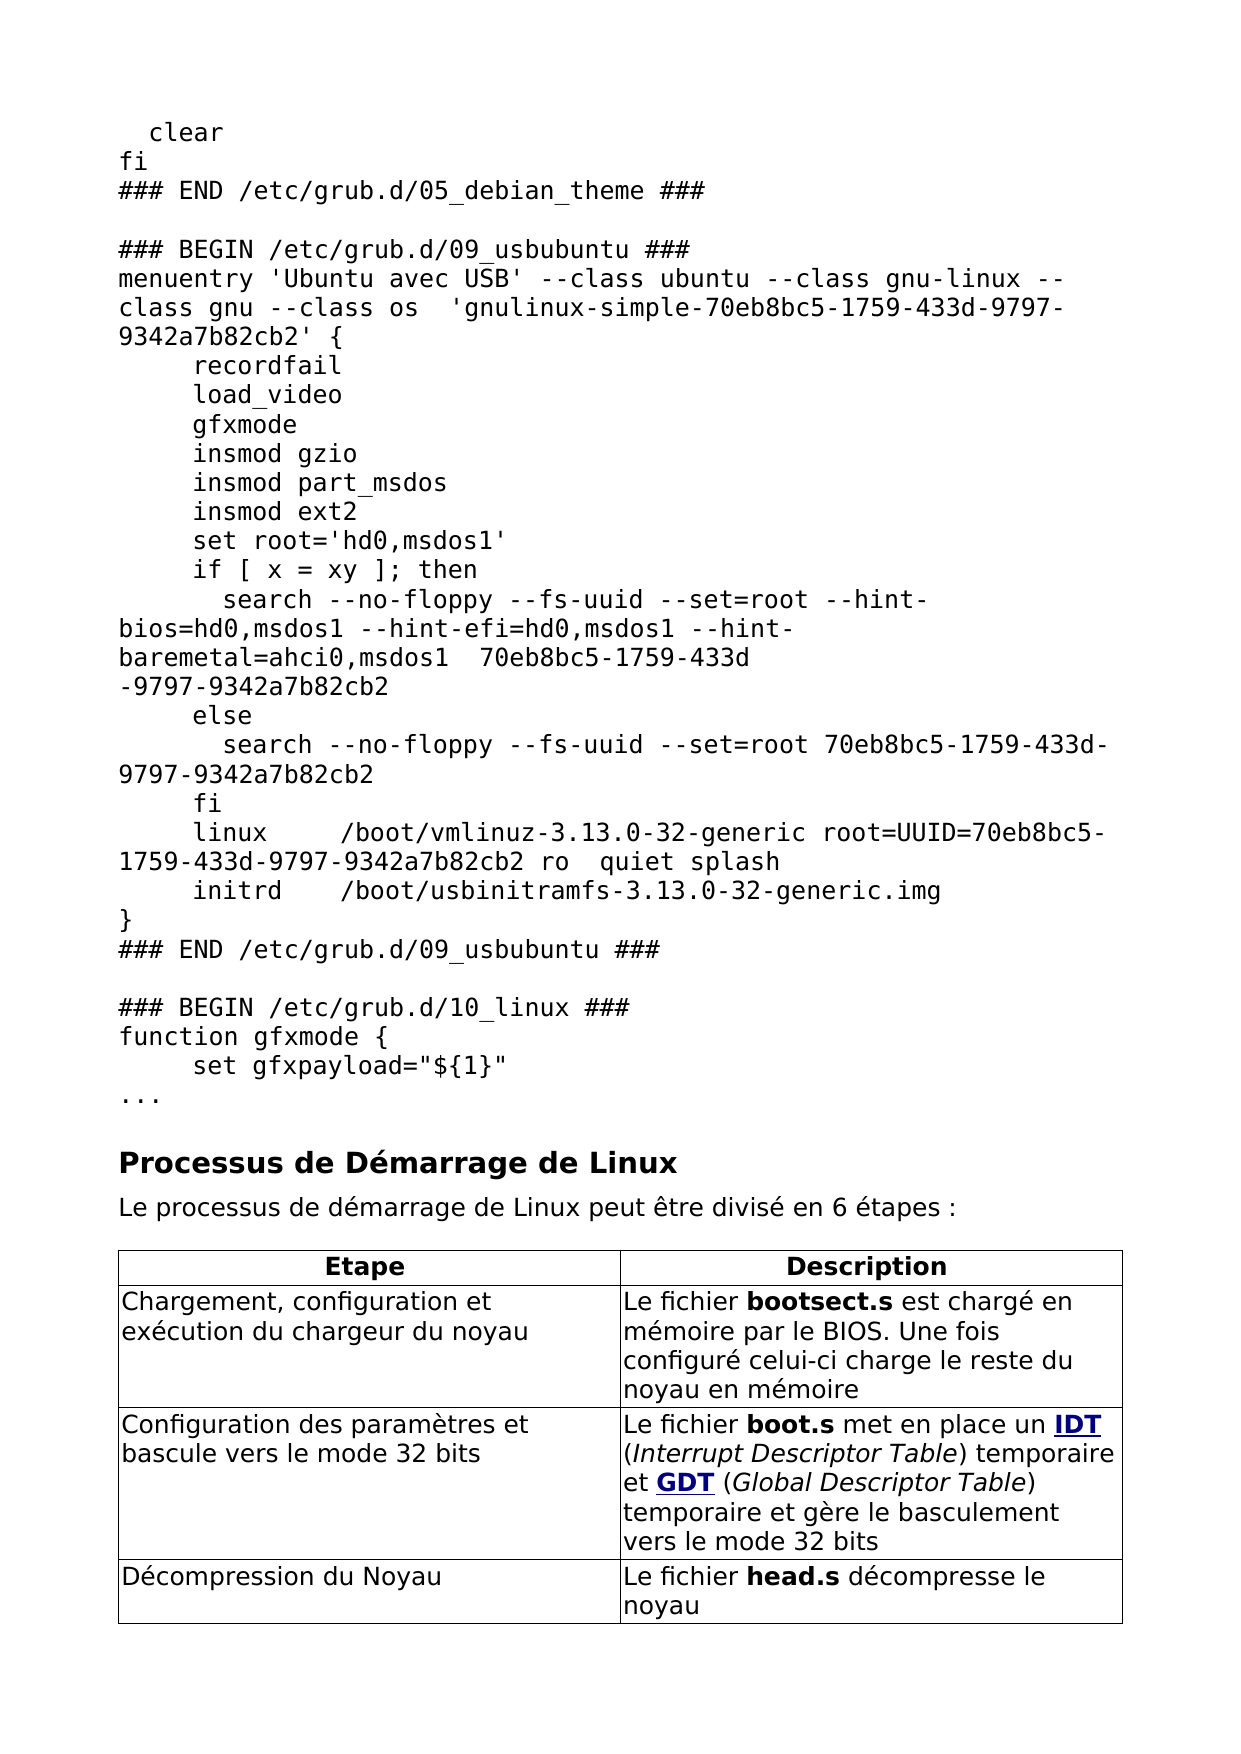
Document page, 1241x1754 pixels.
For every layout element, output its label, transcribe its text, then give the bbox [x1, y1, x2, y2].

text Le processus de démarrage de Linux peut être divisé en 6 étapes : [118, 1193, 1122, 1222]
table_cell Décompression du Noyau [119, 1560, 620, 1623]
table_cell Le fichier head.s décompresse le noyau [621, 1560, 1122, 1623]
table_cell Le fichier boot.s met en place un IDT (Interrupt Descriptor Table) temporaire et GDT (Global Descriptor Table) temporaire et gère le basculement vers le mode 32 bits [621, 1408, 1122, 1559]
table_cell Le fichier bootsect.s est chargé en mémoire par le BIOS. Une fois configuré celui-ci charge le reste du noyau en mémoire [621, 1286, 1122, 1407]
table_header Etape [119, 1251, 620, 1284]
text clear fi ### END /etc/grub.d/05_debian_theme ### ### BEGIN /etc/grub.d/09_usbubuntu ### menuentry 'Ubuntu avec USB' --class ubuntu --class gnu-linux --class gnu --class os 'gnulinux-simple-70eb8bc5-1759-433d-9797-9342a7b82cb2' { recordfail load_video gfxmode insmod gzio insmod part_msdos insmod ext2 set root='hd0,msdos1' if [ x = xy ]; then search --no-floppy --fs-uuid --set=root --hint-bios=hd0,msdos1 --hint-efi=hd0,msdos1 --hint-baremetal=ahci0,msdos1 70eb8bc5-1759-433d -9797-9342a7b82cb2 else search --no-floppy --fs-uuid --set=root 70eb8bc5-1759-433d-9797-9342a7b82cb2 fi linux /boot/vmlinuz-3.13.0-32-generic root=UUID=70eb8bc5-1759-433d-9797-9342a7b82cb2 ro quiet splash initrd /boot/usbinitramfs-3.13.0-32-generic.img } ### END /etc/grub.d/09_usbubuntu ### ### BEGIN /etc/grub.d/10_linux ### function gfxmode { set gfxpayload="${1}" ... [118, 118, 1122, 1110]
table_header Description [621, 1251, 1122, 1284]
table_cell Chargement, configuration et exécution du chargeur du noyau [119, 1286, 620, 1407]
table_cell Configuration des paramètres et bascule vers le mode 32 bits [119, 1408, 620, 1559]
subtitle Processus de Démarrage de Linux [118, 1147, 1122, 1181]
